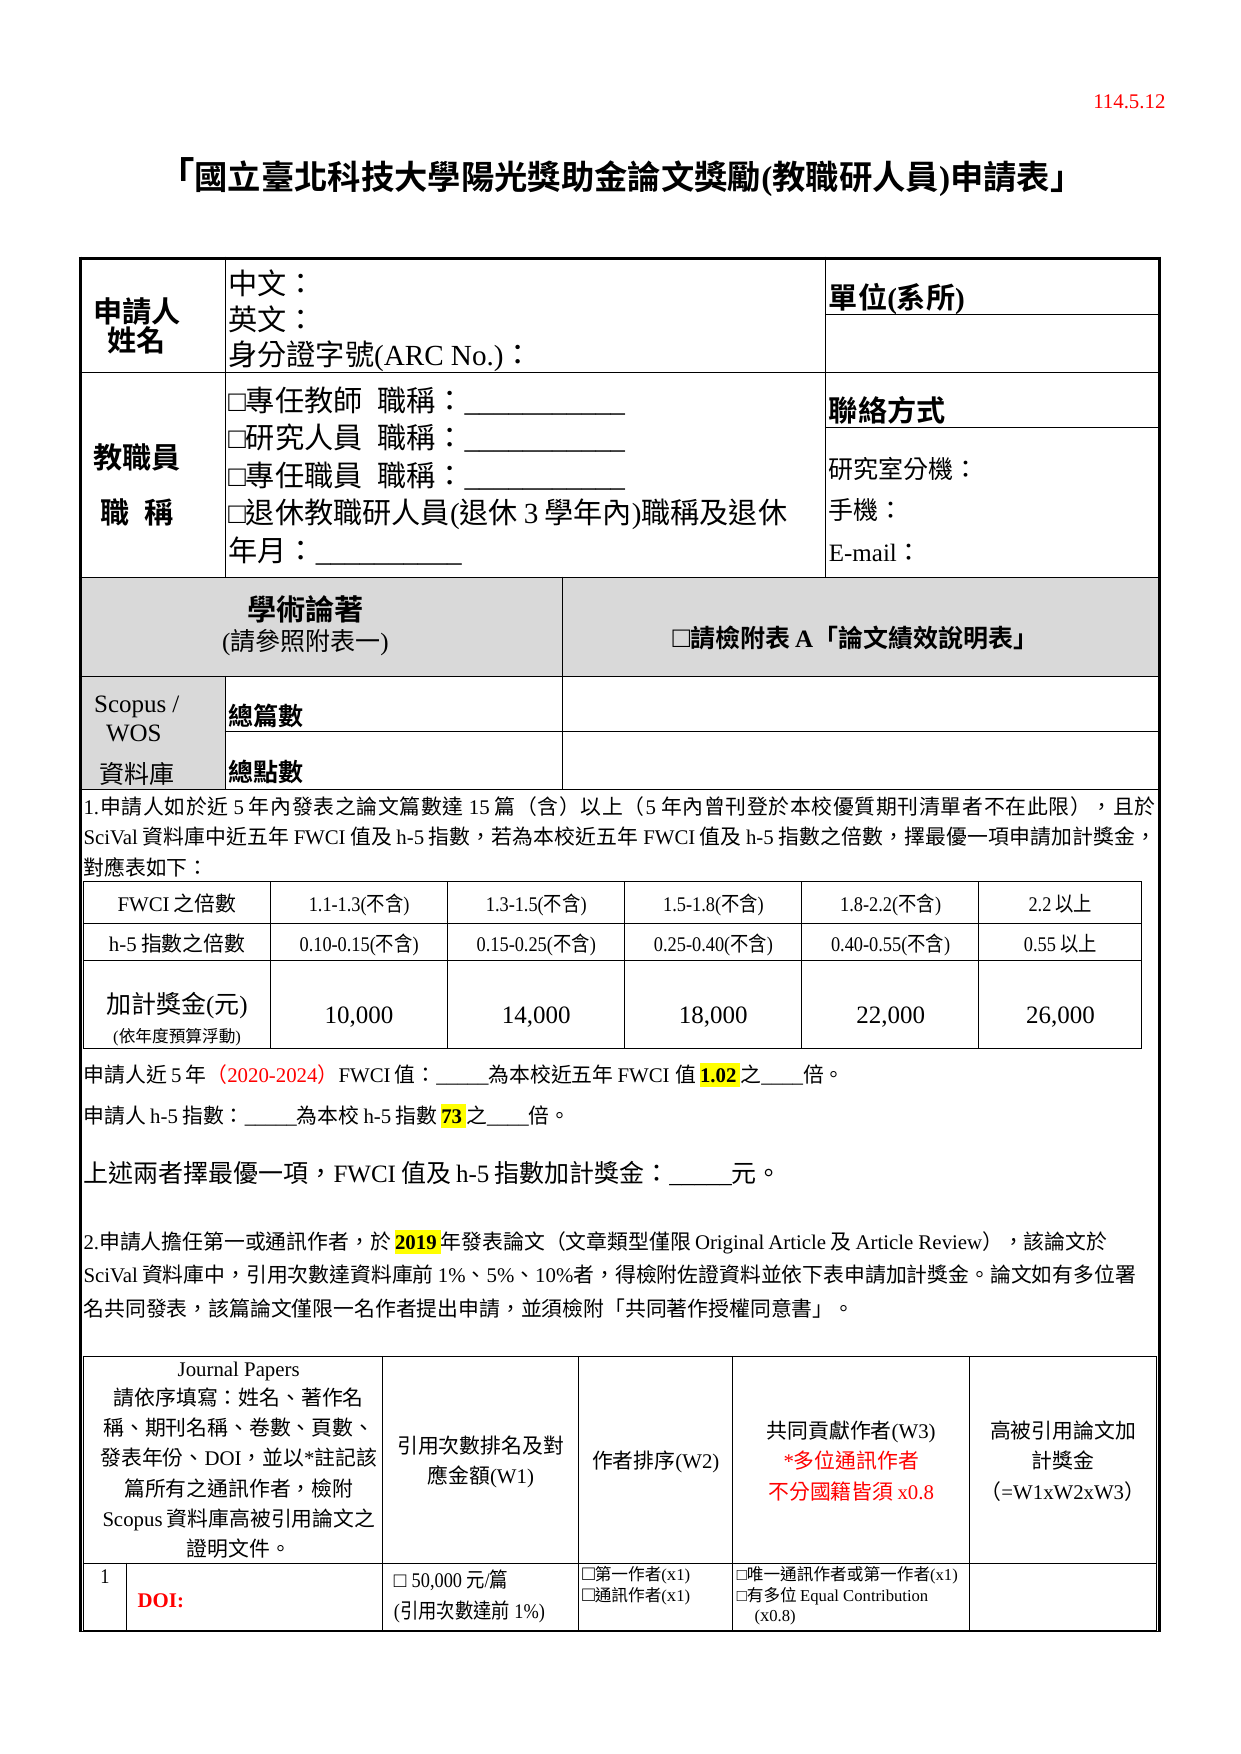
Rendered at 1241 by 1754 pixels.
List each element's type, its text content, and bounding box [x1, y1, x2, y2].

table_header 1.5-1.8(不含) [625, 882, 801, 923]
table_cell 總點數 [226, 732, 562, 789]
table_header 作者排序(W2) [579, 1357, 732, 1562]
table_cell 10,000 [271, 961, 447, 1048]
table_cell h-5指數之倍數 [84, 924, 270, 960]
table_cell 14,000 [448, 961, 624, 1048]
table_header Journal Papers 請依序填寫：姓名、著作名稱、期刊名稱、卷數、頁數、發表年份、DOI，並以*註記該篇所有之通訊作者，檢附Scopus資料庫高被引用論文之證明文件。 [84, 1357, 382, 1562]
table_header 引用次數排名及對應金額(W1) [383, 1357, 578, 1562]
table_cell 0.25-0.40(不含) [625, 924, 801, 960]
table_cell 加計獎金(元) (依年度預算浮動) [84, 961, 270, 1048]
table_cell Scopus /WOS 資料庫 [82, 677, 225, 789]
table_cell □專任教師 職稱：___________ □研究人員 職稱：___________ □專任職員 職稱：___________ □退休教職研人員(退休3學年內)職稱及退休年月：__________ [226, 373, 825, 577]
table_cell 教職員 職 稱 [82, 373, 225, 577]
table_cell 0.10-0.15(不含) [271, 924, 447, 960]
table_cell [563, 677, 1158, 731]
table_header 2.2以上 [979, 882, 1141, 923]
table_cell [826, 315, 1158, 372]
table_cell 26,000 [979, 961, 1141, 1048]
table_cell 研究室分機： 手機： E-mail： [826, 428, 1158, 577]
text 「國立臺北科技大學陽光獎助金論文獎勵(教職研人員)申請表」 [75, 132, 1165, 194]
table_cell □唯一通訊作者或第一作者(x1) □有多位Equal Contribution (x0.8) [733, 1564, 969, 1629]
table_cell [970, 1564, 1156, 1629]
table_cell □請檢附表A「論文績效說明表」 [563, 578, 1158, 676]
table_header 1.8-2.2(不含) [802, 882, 978, 923]
table_cell DOI: [127, 1564, 382, 1629]
table_header 1.3-1.5(不含) [448, 882, 624, 923]
table_cell □第一作者(x1) □通訊作者(x1) [579, 1564, 732, 1629]
table_cell 18,000 [625, 961, 801, 1048]
table_cell [563, 732, 1158, 789]
table_cell 0.55以上 [979, 924, 1141, 960]
table_cell 0.15-0.25(不含) [448, 924, 624, 960]
table_header 共同貢獻作者(W3) *多位通訊作者 不分國籍皆須x0.8 [733, 1357, 969, 1562]
table_header 中文： 英文： 身分證字號(ARC No.)： [226, 260, 825, 372]
table_header FWCI之倍數 [84, 882, 270, 923]
table_header 1.1-1.3(不含) [271, 882, 447, 923]
table_header 申請人姓名 [82, 260, 225, 372]
table_cell 總篇數 [226, 677, 562, 731]
table_cell 聯絡方式 [826, 373, 1158, 427]
table_header 單位(系所) [826, 260, 1158, 314]
table_cell 學術論著 (請參照附表一) [82, 578, 562, 676]
table_cell 0.40-0.55(不含) [802, 924, 978, 960]
table_cell 1 [84, 1564, 126, 1629]
table_cell 1.申請人如於近5年內發表之論文篇數達15篇（含）以上（5年內曾刊登於本校優質期刊清單者不在此限），且於SciVal資料庫中近五年FWCI值及h-5指數，若為本校近五年FWCI值及h-5指數之倍數，擇最優一項申請加計獎金，對應表如下： 申請人近5年（2020-2024）FWCI值：_____為本校近五年FWCI 值1.02之____倍。 申請人h-5指數：_____為本校h-5指數73之____倍。 上述兩者擇最優一項，FWCI值及h-5指數加計獎金：_____元。 2.申請人擔任第一或通訊作者，於2019年發表論文（文章類型僅限Original Article及Article Review），該論文於SciVal資料庫中，引用次數達資料庫前1%、5%、10%者，得檢附佐證資料並依下表申請加計獎金。論文如有多位署名共同發表，該篇論文僅限一名作者提出申請，並須檢附「共同著作授權同意書」。 [82, 790, 1158, 1631]
table_cell 22,000 [802, 961, 978, 1048]
table_cell □ 50,000元/篇 (引用次數達前1%) [383, 1564, 578, 1629]
table_header 高被引用論文加計獎金（=W1xW2xW3） [970, 1357, 1156, 1562]
